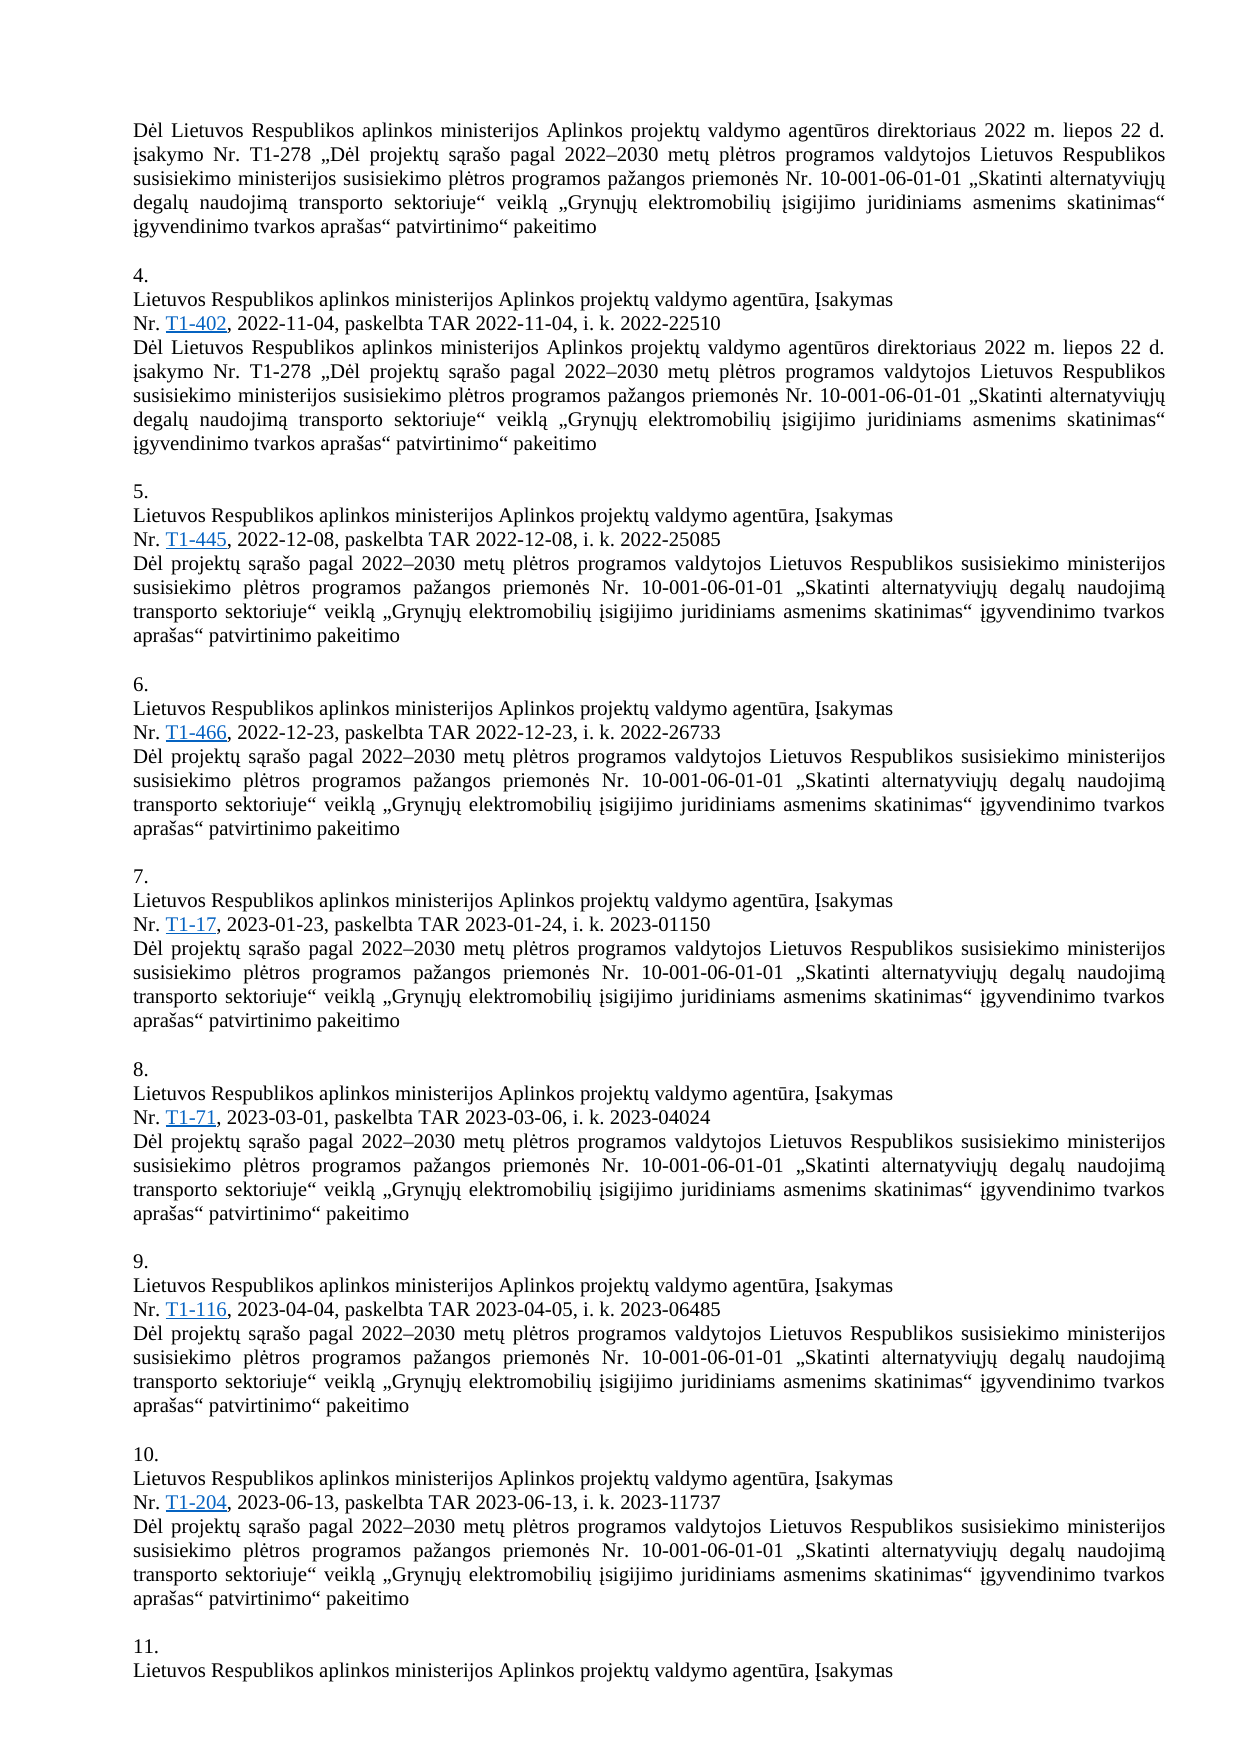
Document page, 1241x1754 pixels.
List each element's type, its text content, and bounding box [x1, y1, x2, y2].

text Dėl Lietuvos Respublikos aplinkos ministerijos Aplinkos projektų valdymo agentūros direktoriaus 2022 m. liepos 22 d. įsakymo Nr. T1-278 „Dėl projektų sąrašo pagal 2022–2030 metų plėtros programos valdytojos Lietuvos Respublikos susisiekimo ministerijos susisiekimo plėtros programos pažangos priemonės Nr. 10-001-06-01-01 „Skatinti alternatyviųjų degalų naudojimą transporto sektoriuje“ veiklą „Grynųjų elektromobilių įsigijimo juridiniams asmenims skatinimas“ įgyvendinimo tvarkos aprašas“ patvirtinimo“ pakeitimo [133, 335, 1167, 455]
text 5. [133, 479, 1167, 503]
text Dėl projektų sąrašo pagal 2022–2030 metų plėtros programos valdytojos Lietuvos Respublikos susisiekimo ministerijos susisiekimo plėtros programos pažangos priemonės Nr. 10-001-06-01-01 „Skatinti alternatyviųjų degalų naudojimą transporto sektoriuje“ veiklą „Grynųjų elektromobilių įsigijimo juridiniams asmenims skatinimas“ įgyvendinimo tvarkos aprašas“ patvirtinimo“ pakeitimo [133, 1321, 1167, 1417]
text Nr. T1-445, 2022-12-08, paskelbta TAR 2022-12-08, i. k. 2022-25085 [133, 527, 1167, 551]
text 4. [133, 262, 1167, 287]
text Lietuvos Respublikos aplinkos ministerijos Aplinkos projektų valdymo agentūra, Įsakymas [133, 696, 1167, 720]
text Lietuvos Respublikos aplinkos ministerijos Aplinkos projektų valdymo agentūra, Įsakymas [133, 503, 1167, 527]
text Nr. T1-17, 2023-01-23, paskelbta TAR 2023-01-24, i. k. 2023-01150 [133, 912, 1167, 936]
text Dėl projektų sąrašo pagal 2022–2030 metų plėtros programos valdytojos Lietuvos Respublikos susisiekimo ministerijos susisiekimo plėtros programos pažangos priemonės Nr. 10-001-06-01-01 „Skatinti alternatyviųjų degalų naudojimą transporto sektoriuje“ veiklą „Grynųjų elektromobilių įsigijimo juridiniams asmenims skatinimas“ įgyvendinimo tvarkos aprašas“ patvirtinimo pakeitimo [133, 744, 1167, 840]
text Lietuvos Respublikos aplinkos ministerijos Aplinkos projektų valdymo agentūra, Įsakymas [133, 1081, 1167, 1105]
text Dėl Lietuvos Respublikos aplinkos ministerijos Aplinkos projektų valdymo agentūros direktoriaus 2022 m. liepos 22 d. įsakymo Nr. T1-278 „Dėl projektų sąrašo pagal 2022–2030 metų plėtros programos valdytojos Lietuvos Respublikos susisiekimo ministerijos susisiekimo plėtros programos pažangos priemonės Nr. 10-001-06-01-01 „Skatinti alternatyviųjų degalų naudojimą transporto sektoriuje“ veiklą „Grynųjų elektromobilių įsigijimo juridiniams asmenims skatinimas“ įgyvendinimo tvarkos aprašas“ patvirtinimo“ pakeitimo [133, 118, 1167, 238]
text Nr. T1-116, 2023-04-04, paskelbta TAR 2023-04-05, i. k. 2023-06485 [133, 1297, 1167, 1321]
text Lietuvos Respublikos aplinkos ministerijos Aplinkos projektų valdymo agentūra, Įsakymas [133, 1466, 1167, 1490]
text 6. [133, 672, 1167, 696]
text Dėl projektų sąrašo pagal 2022–2030 metų plėtros programos valdytojos Lietuvos Respublikos susisiekimo ministerijos susisiekimo plėtros programos pažangos priemonės Nr. 10-001-06-01-01 „Skatinti alternatyviųjų degalų naudojimą transporto sektoriuje“ veiklą „Grynųjų elektromobilių įsigijimo juridiniams asmenims skatinimas“ įgyvendinimo tvarkos aprašas“ patvirtinimo“ pakeitimo [133, 1514, 1167, 1610]
text Lietuvos Respublikos aplinkos ministerijos Aplinkos projektų valdymo agentūra, Įsakymas [133, 1273, 1167, 1297]
text 9. [133, 1249, 1167, 1273]
text Nr. T1-204, 2023-06-13, paskelbta TAR 2023-06-13, i. k. 2023-11737 [133, 1490, 1167, 1514]
text Nr. T1-71, 2023-03-01, paskelbta TAR 2023-03-06, i. k. 2023-04024 [133, 1105, 1167, 1129]
text 11. [133, 1634, 1167, 1658]
text 8. [133, 1057, 1167, 1081]
text Dėl projektų sąrašo pagal 2022–2030 metų plėtros programos valdytojos Lietuvos Respublikos susisiekimo ministerijos susisiekimo plėtros programos pažangos priemonės Nr. 10-001-06-01-01 „Skatinti alternatyviųjų degalų naudojimą transporto sektoriuje“ veiklą „Grynųjų elektromobilių įsigijimo juridiniams asmenims skatinimas“ įgyvendinimo tvarkos aprašas“ patvirtinimo pakeitimo [133, 551, 1167, 647]
text 7. [133, 864, 1167, 888]
text Lietuvos Respublikos aplinkos ministerijos Aplinkos projektų valdymo agentūra, Įsakymas [133, 287, 1167, 311]
text Nr. T1-466, 2022-12-23, paskelbta TAR 2022-12-23, i. k. 2022-26733 [133, 720, 1167, 744]
text Nr. T1-402, 2022-11-04, paskelbta TAR 2022-11-04, i. k. 2022-22510 [133, 311, 1167, 335]
text Dėl projektų sąrašo pagal 2022–2030 metų plėtros programos valdytojos Lietuvos Respublikos susisiekimo ministerijos susisiekimo plėtros programos pažangos priemonės Nr. 10-001-06-01-01 „Skatinti alternatyviųjų degalų naudojimą transporto sektoriuje“ veiklą „Grynųjų elektromobilių įsigijimo juridiniams asmenims skatinimas“ įgyvendinimo tvarkos aprašas“ patvirtinimo pakeitimo [133, 936, 1167, 1032]
text Lietuvos Respublikos aplinkos ministerijos Aplinkos projektų valdymo agentūra, Įsakymas [133, 1658, 1167, 1682]
text 10. [133, 1442, 1167, 1466]
text Lietuvos Respublikos aplinkos ministerijos Aplinkos projektų valdymo agentūra, Įsakymas [133, 888, 1167, 912]
text Dėl projektų sąrašo pagal 2022–2030 metų plėtros programos valdytojos Lietuvos Respublikos susisiekimo ministerijos susisiekimo plėtros programos pažangos priemonės Nr. 10-001-06-01-01 „Skatinti alternatyviųjų degalų naudojimą transporto sektoriuje“ veiklą „Grynųjų elektromobilių įsigijimo juridiniams asmenims skatinimas“ įgyvendinimo tvarkos aprašas“ patvirtinimo“ pakeitimo [133, 1129, 1167, 1225]
